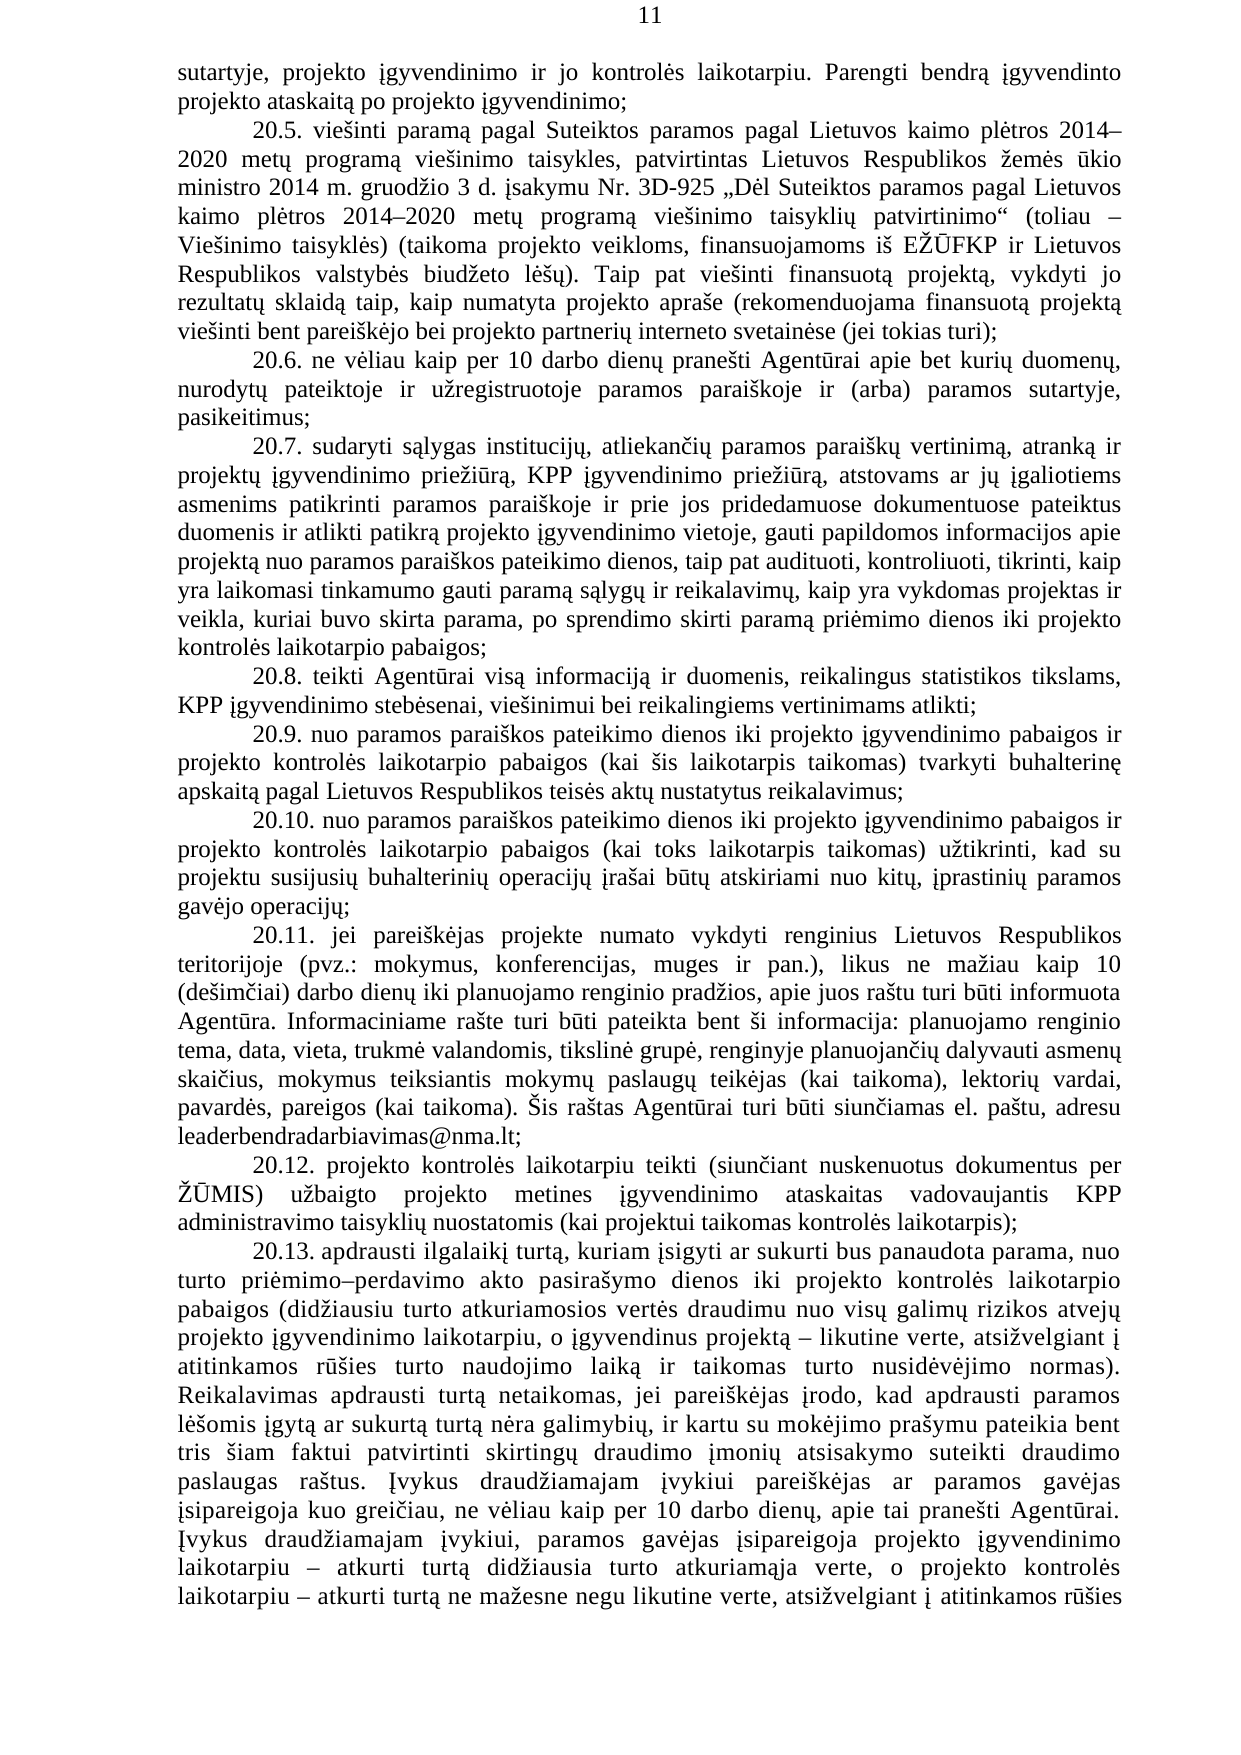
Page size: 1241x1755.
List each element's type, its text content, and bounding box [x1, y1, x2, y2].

text 20.5. viešinti paramą pagal Suteiktos paramos pagal Lietuvos kaimo plėtros 2014–2020 metų programą viešinimo taisykles, patvirtintas Lietuvos Respublikos žemės ūkio ministro 2014 m. gruodžio 3 d. įsakymu Nr. 3D-925 „Dėl Suteiktos paramos pagal Lietuvos kaimo plėtros 2014–2020 metų programą viešinimo taisyklių patvirtinimo“ (toliau – Viešinimo taisyklės) (taikoma projekto veikloms, finansuojamoms iš EŽŪFKP ir Lietuvos Respublikos valstybės biudžeto lėšų). Taip pat viešinti finansuotą projektą, vykdyti jo rezultatų sklaidą taip, kaip numatyta projekto apraše (rekomenduojama finansuotą projektą viešinti bent pareiškėjo bei projekto partnerių interneto svetainėse (jei tokias turi); [177, 115, 1122, 345]
text 20.11. jei pareiškėjas projekte numato vykdyti renginius Lietuvos Respublikos teritorijoje (pvz.: mokymus, konferencijas, muges ir pan.), likus ne mažiau kaip 10 (dešimčiai) darbo dienų iki planuojamo renginio pradžios, apie juos raštu turi būti informuota Agentūra. Informaciniame rašte turi būti pateikta bent ši informacija: planuojamo renginio tema, data, vieta, trukmė valandomis, tikslinė grupė, renginyje planuojančių dalyvauti asmenų skaičius, mokymus teiksiantis mokymų paslaugų teikėjas (kai taikoma), lektorių vardai, pavardės, pareigos (kai taikoma). Šis raštas Agentūrai turi būti siunčiamas el. paštu, adresu leaderbendradarbiavimas@nma.lt; [177, 920, 1122, 1150]
text 20.6. ne vėliau kaip per 10 darbo dienų pranešti Agentūrai apie bet kurių duomenų, nurodytų pateiktoje ir užregistruotoje paramos paraiškoje ir (arba) paramos sutartyje, pasikeitimus; [177, 345, 1122, 431]
text 20.13. apdrausti ilgalaikį turtą, kuriam įsigyti ar sukurti bus panaudota parama, nuo turto priėmimo–perdavimo akto pasirašymo dienos iki projekto kontrolės laikotarpio pabaigos (didžiausiu turto atkuriamosios vertės draudimu nuo visų galimų rizikos atvejų projekto įgyvendinimo laikotarpiu, o įgyvendinus projektą – likutine verte, atsižvelgiant į atitinkamos rūšies turto naudojimo laiką ir taikomas turto nusidėvėjimo normas). Reikalavimas apdrausti turtą netaikomas, jei pareiškėjas įrodo, kad apdrausti paramos lėšomis įgytą ar sukurtą turtą nėra galimybių, ir kartu su mokėjimo prašymu pateikia bent tris šiam faktui patvirtinti skirtingų draudimo įmonių atsisakymo suteikti draudimo paslaugas raštus. Įvykus draudžiamajam įvykiui pareiškėjas ar paramos gavėjas įsipareigoja kuo greičiau, ne vėliau kaip per 10 darbo dienų, apie tai pranešti Agentūrai. Įvykus draudžiamajam įvykiui, paramos gavėjas įsipareigoja projekto įgyvendinimo laikotarpiu – atkurti turtą didžiausia turto atkuriamąja verte, o projekto kontrolės laikotarpiu – atkurti turtą ne mažesne negu likutine verte, atsižvelgiant į atitinkamos rūšies [177, 1236, 1122, 1610]
text 20.7. sudaryti sąlygas institucijų, atliekančių paramos paraiškų vertinimą, atranką ir projektų įgyvendinimo priežiūrą, KPP įgyvendinimo priežiūrą, atstovams ar jų įgaliotiems asmenims patikrinti paramos paraiškoje ir prie jos pridedamuose dokumentuose pateiktus duomenis ir atlikti patikrą projekto įgyvendinimo vietoje, gauti papildomos informacijos apie projektą nuo paramos paraiškos pateikimo dienos, taip pat audituoti, kontroliuoti, tikrinti, kaip yra laikomasi tinkamumo gauti paramą sąlygų ir reikalavimų, kaip yra vykdomas projektas ir veikla, kuriai buvo skirta parama, po sprendimo skirti paramą priėmimo dienos iki projekto kontrolės laikotarpio pabaigos; [177, 431, 1122, 661]
text 20.8. teikti Agentūrai visą informaciją ir duomenis, reikalingus statistikos tikslams, KPP įgyvendinimo stebėsenai, viešinimui bei reikalingiems vertinimams atlikti; [177, 661, 1122, 719]
text sutartyje, projekto įgyvendinimo ir jo kontrolės laikotarpiu. Parengti bendrą įgyvendinto projekto ataskaitą po projekto įgyvendinimo; [177, 57, 1122, 115]
text 20.12. projekto kontrolės laikotarpiu teikti (siunčiant nuskenuotus dokumentus per ŽŪMIS) užbaigto projekto metines įgyvendinimo ataskaitas vadovaujantis KPP administravimo taisyklių nuostatomis (kai projektui taikomas kontrolės laikotarpis); [177, 1150, 1122, 1236]
text 20.9. nuo paramos paraiškos pateikimo dienos iki projekto įgyvendinimo pabaigos ir projekto kontrolės laikotarpio pabaigos (kai šis laikotarpis taikomas) tvarkyti buhalterinę apskaitą pagal Lietuvos Respublikos teisės aktų nustatytus reikalavimus; [177, 719, 1122, 805]
text 20.10. nuo paramos paraiškos pateikimo dienos iki projekto įgyvendinimo pabaigos ir projekto kontrolės laikotarpio pabaigos (kai toks laikotarpis taikomas) užtikrinti, kad su projektu susijusių buhalterinių operacijų įrašai būtų atskiriami nuo kitų, įprastinių paramos gavėjo operacijų; [177, 805, 1122, 920]
